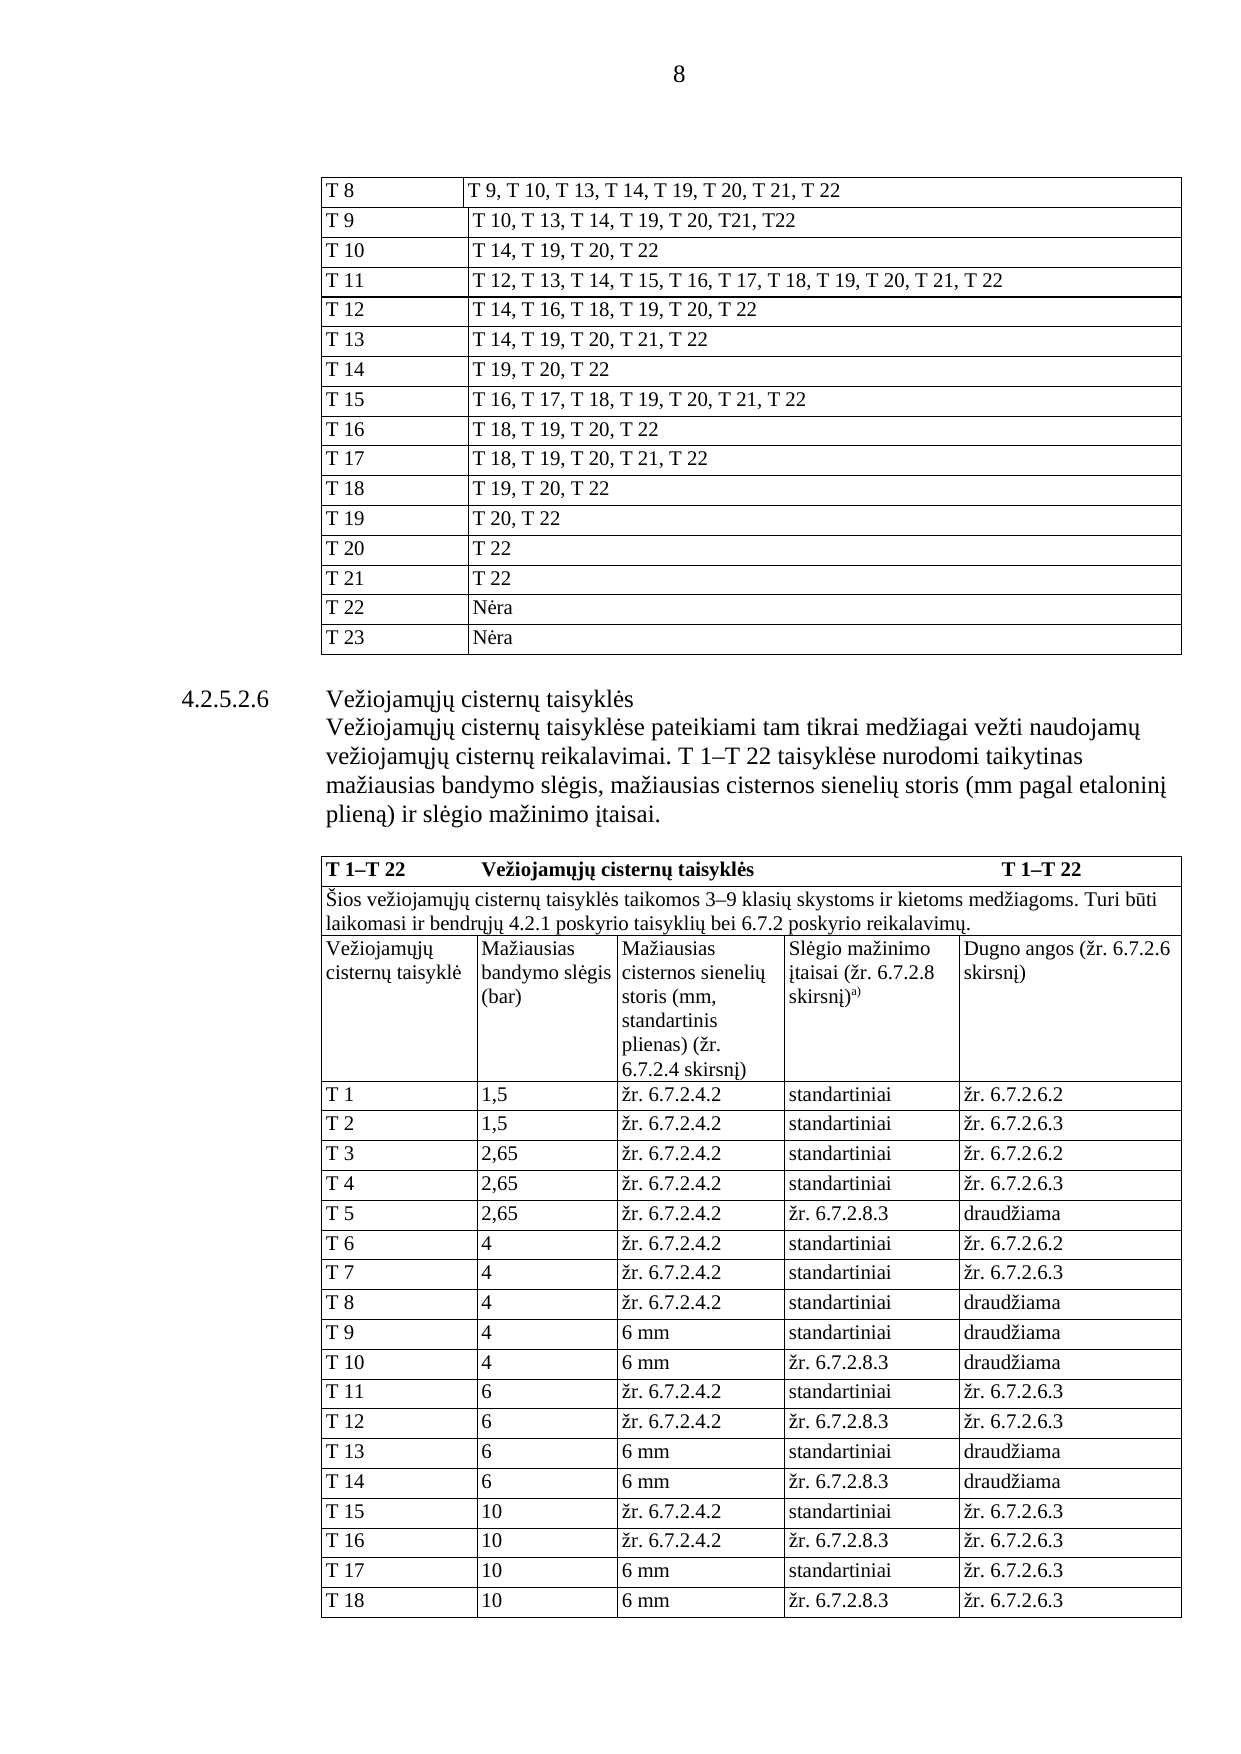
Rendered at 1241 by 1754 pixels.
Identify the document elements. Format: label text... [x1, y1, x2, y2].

table_cell 2,65 [478, 1201, 617, 1229]
table_cell [177, 1110, 321, 1140]
table_cell T 9, T 10, T 13, T 14, T 19, T 20, T 21, T 22 [464, 178, 1181, 207]
table_cell 6 mm [618, 1350, 784, 1378]
table_cell draudžiama [960, 1439, 1181, 1468]
table_cell T 17 [322, 446, 468, 475]
table_cell T 18, T 19, T 20, T 21, T 22 [469, 446, 1181, 475]
table_cell T 12, T 13, T 14, T 15, T 16, T 17, T 18, T 19, T 20, T 21, T 22 [469, 268, 1181, 296]
table_cell T 2 [322, 1111, 477, 1140]
table_cell T 6 [322, 1231, 477, 1259]
table_cell standartiniai [785, 1141, 959, 1170]
table_cell [177, 445, 321, 475]
table_cell [177, 1408, 321, 1438]
table_cell [177, 654, 321, 684]
table_cell [177, 535, 321, 564]
table_cell [177, 416, 321, 445]
table_cell T 4 [322, 1171, 477, 1200]
table_cell T 17 [322, 1558, 477, 1587]
table_cell žr. 6.7.2.4.2 [618, 1499, 784, 1527]
table_cell [177, 713, 321, 856]
table_cell T 14 [322, 357, 468, 386]
table_cell standartiniai [785, 1380, 959, 1408]
table_cell [177, 356, 321, 386]
table_cell T 16 [322, 1529, 477, 1557]
table_cell žr. 6.7.2.6.3 [960, 1499, 1181, 1527]
table_cell Nėra [469, 595, 1181, 624]
table_cell Dugno angos (žr. 6.7.2.6 skirsnį) [960, 936, 1181, 1081]
table_cell T 10 [322, 1350, 477, 1378]
table_cell [177, 386, 321, 416]
table_cell [177, 1170, 321, 1200]
table_cell T 8 [322, 178, 463, 207]
table_cell T 5 [322, 1201, 477, 1229]
table_cell [177, 1438, 321, 1468]
table_cell [177, 1140, 321, 1170]
table_cell 6 [478, 1469, 617, 1498]
table_cell [177, 565, 321, 594]
table_cell žr. 6.7.2.6.3 [960, 1529, 1181, 1557]
table_cell [177, 177, 321, 207]
table_cell T 16, T 17, T 18, T 19, T 20, T 21, T 22 [469, 387, 1181, 416]
table_cell žr. 6.7.2.4.2 [618, 1141, 784, 1170]
table_cell standartiniai [785, 1558, 959, 1587]
table_cell Slėgio mažinimo įtaisai (žr. 6.7.2.8 skirsnį)a) [785, 936, 959, 1081]
table_cell [177, 1200, 321, 1229]
table_cell 4 [478, 1231, 617, 1259]
table_cell žr. 6.7.2.6.3 [960, 1171, 1181, 1200]
table_cell T 20 [322, 536, 468, 564]
table_cell T 3 [322, 1141, 477, 1170]
table_cell [177, 856, 321, 886]
table_cell žr. 6.7.2.6.3 [960, 1260, 1181, 1289]
table_cell standartiniai [785, 1499, 959, 1527]
table_cell žr. 6.7.2.4.2 [618, 1290, 784, 1319]
table_cell T 1–T 22 [997, 857, 1181, 886]
table_cell žr. 6.7.2.8.3 [785, 1469, 959, 1498]
table_cell [177, 624, 321, 654]
table_cell žr. 6.7.2.8.3 [785, 1350, 959, 1378]
table_cell [177, 1587, 321, 1617]
table_cell [177, 1259, 321, 1289]
table_cell žr. 6.7.2.4.2 [618, 1231, 784, 1259]
table_cell 10 [478, 1499, 617, 1527]
table_cell T 13 [322, 327, 468, 356]
table_cell T 11 [322, 1380, 477, 1408]
table_cell žr. 6.7.2.8.3 [785, 1409, 959, 1438]
table_cell T 18, T 19, T 20, T 22 [469, 417, 1181, 445]
table_cell T 16 [322, 417, 468, 445]
table_cell T 10, T 13, T 14, T 19, T 20, T21, T22 [469, 208, 1181, 237]
table_cell T 19 [322, 506, 468, 535]
table_cell draudžiama [960, 1350, 1181, 1378]
table_cell žr. 6.7.2.8.3 [785, 1201, 959, 1229]
table_cell T 12 [322, 1409, 477, 1438]
table_cell standartiniai [785, 1111, 959, 1140]
table_cell standartiniai [785, 1290, 959, 1319]
table_cell [177, 1230, 321, 1259]
table_cell T 10 [322, 238, 468, 267]
table_cell [321, 655, 326, 684]
table_cell [177, 505, 321, 535]
table_cell žr. 6.7.2.6.2 [960, 1082, 1181, 1110]
table_cell žr. 6.7.2.6.3 [960, 1111, 1181, 1140]
table_cell T 19, T 20, T 22 [469, 357, 1181, 386]
table_cell [177, 296, 321, 326]
table_cell 10 [478, 1529, 617, 1557]
table_cell standartiniai [785, 1171, 959, 1200]
table_cell [317, 1528, 321, 1557]
table_cell Nėra [469, 625, 1181, 654]
table_cell 1,5 [478, 1082, 617, 1110]
table_cell 4 [478, 1290, 617, 1319]
table_cell žr. 6.7.2.4.2 [618, 1409, 784, 1438]
table_cell T 18 [322, 1588, 477, 1617]
table_cell žr. 6.7.2.6.3 [960, 1558, 1181, 1587]
table_cell draudžiama [960, 1201, 1181, 1229]
table_cell T 22 [469, 536, 1181, 564]
table_cell žr. 6.7.2.4.2 [618, 1260, 784, 1289]
table_cell [317, 1379, 321, 1408]
table_cell T 8 [322, 1290, 477, 1319]
table_cell T 11 [322, 268, 468, 296]
table_cell žr. 6.7.2.6.3 [960, 1409, 1181, 1438]
table_cell žr. 6.7.2.4.2 [618, 1380, 784, 1408]
table_cell žr. 6.7.2.8.3 [785, 1529, 959, 1557]
table_cell 6 mm [618, 1439, 784, 1468]
table_cell [177, 1528, 181, 1557]
table_cell draudžiama [960, 1469, 1181, 1498]
table_cell žr. 6.7.2.4.2 [618, 1529, 784, 1557]
table_cell T 7 [322, 1260, 477, 1289]
table_cell 10 [478, 1588, 617, 1617]
table_cell [177, 886, 321, 935]
table_cell T 14 [322, 1469, 477, 1498]
table_cell T 18 [322, 476, 468, 505]
table_cell 6 [478, 1409, 617, 1438]
table_cell 6 mm [618, 1320, 784, 1349]
table_cell žr. 6.7.2.6.3 [960, 1588, 1181, 1617]
table_cell [177, 1557, 321, 1587]
table_cell [177, 1379, 181, 1408]
table_cell 10 [478, 1558, 617, 1587]
table_cell [177, 475, 321, 505]
table_cell 6 mm [618, 1588, 784, 1617]
table_cell T 14, T 16, T 18, T 19, T 20, T 22 [469, 298, 1181, 326]
table_cell 2,65 [478, 1141, 617, 1170]
table_cell [177, 1468, 321, 1498]
table_cell T 1–T 22 [322, 857, 477, 886]
table_cell 6 mm [618, 1469, 784, 1498]
table_cell T 15 [322, 1499, 477, 1527]
table_cell [177, 1289, 321, 1319]
table_cell [177, 1319, 321, 1349]
table_cell žr. 6.7.2.6.2 [960, 1141, 1181, 1170]
table_cell žr. 6.7.2.8.3 [785, 1588, 959, 1617]
table_cell T 23 [322, 625, 468, 654]
table_cell 6 [478, 1439, 617, 1468]
table_cell žr. 6.7.2.4.2 [618, 1171, 784, 1200]
table_cell standartiniai [785, 1320, 959, 1349]
table_cell Mažiausias bandymo slėgis (bar) [478, 936, 617, 1081]
table_cell [177, 1349, 321, 1378]
table_cell draudžiama [960, 1320, 1181, 1349]
table_cell draudžiama [960, 1290, 1181, 1319]
table_cell T 22 [469, 566, 1181, 594]
table_cell žr. 6.7.2.4.2 [618, 1201, 784, 1229]
table_cell standartiniai [785, 1231, 959, 1259]
table_cell T 20, T 22 [469, 506, 1181, 535]
table_cell [177, 594, 321, 624]
table_cell žr. 6.7.2.6.3 [960, 1380, 1181, 1408]
table_cell [177, 935, 321, 1081]
table_cell 6 mm [618, 1558, 784, 1587]
table_cell 2,65 [478, 1171, 617, 1200]
table_cell [177, 326, 321, 356]
table_cell T 14, T 19, T 20, T 21, T 22 [469, 327, 1181, 356]
table_cell standartiniai [785, 1082, 959, 1110]
table_cell 6 [478, 1380, 617, 1408]
table_cell standartiniai [785, 1439, 959, 1468]
table_cell [1177, 655, 1181, 684]
table_cell 4 [478, 1320, 617, 1349]
table_cell T 15 [322, 387, 468, 416]
table_cell žr. 6.7.2.4.2 [618, 1082, 784, 1110]
table_cell T 21 [322, 566, 468, 594]
table_cell T 22 [322, 595, 468, 624]
table_cell [177, 1081, 321, 1110]
table_cell 4 [478, 1260, 617, 1289]
table_cell žr. 6.7.2.6.2 [960, 1231, 1181, 1259]
table_cell T 19, T 20, T 22 [469, 476, 1181, 505]
table_cell žr. 6.7.2.4.2 [618, 1111, 784, 1140]
table_cell [177, 237, 321, 267]
table_cell Vežiojamųjų cisternų taisyklės [477, 857, 997, 886]
table_cell T 1 [322, 1082, 477, 1110]
table_cell T 13 [322, 1439, 477, 1468]
table_cell [177, 1498, 321, 1527]
table_cell [177, 207, 321, 237]
table_cell T 14, T 19, T 20, T 22 [469, 238, 1181, 267]
table_cell T 9 [322, 208, 468, 237]
table_cell T 12 [322, 298, 468, 326]
table_cell T 9 [322, 1320, 477, 1349]
table_cell 4 [478, 1350, 617, 1378]
table_cell standartiniai [785, 1260, 959, 1289]
table_cell Vežiojamųjų cisternų taisyklė [322, 936, 477, 1081]
table_cell [177, 267, 321, 296]
table_cell 1,5 [478, 1111, 617, 1140]
